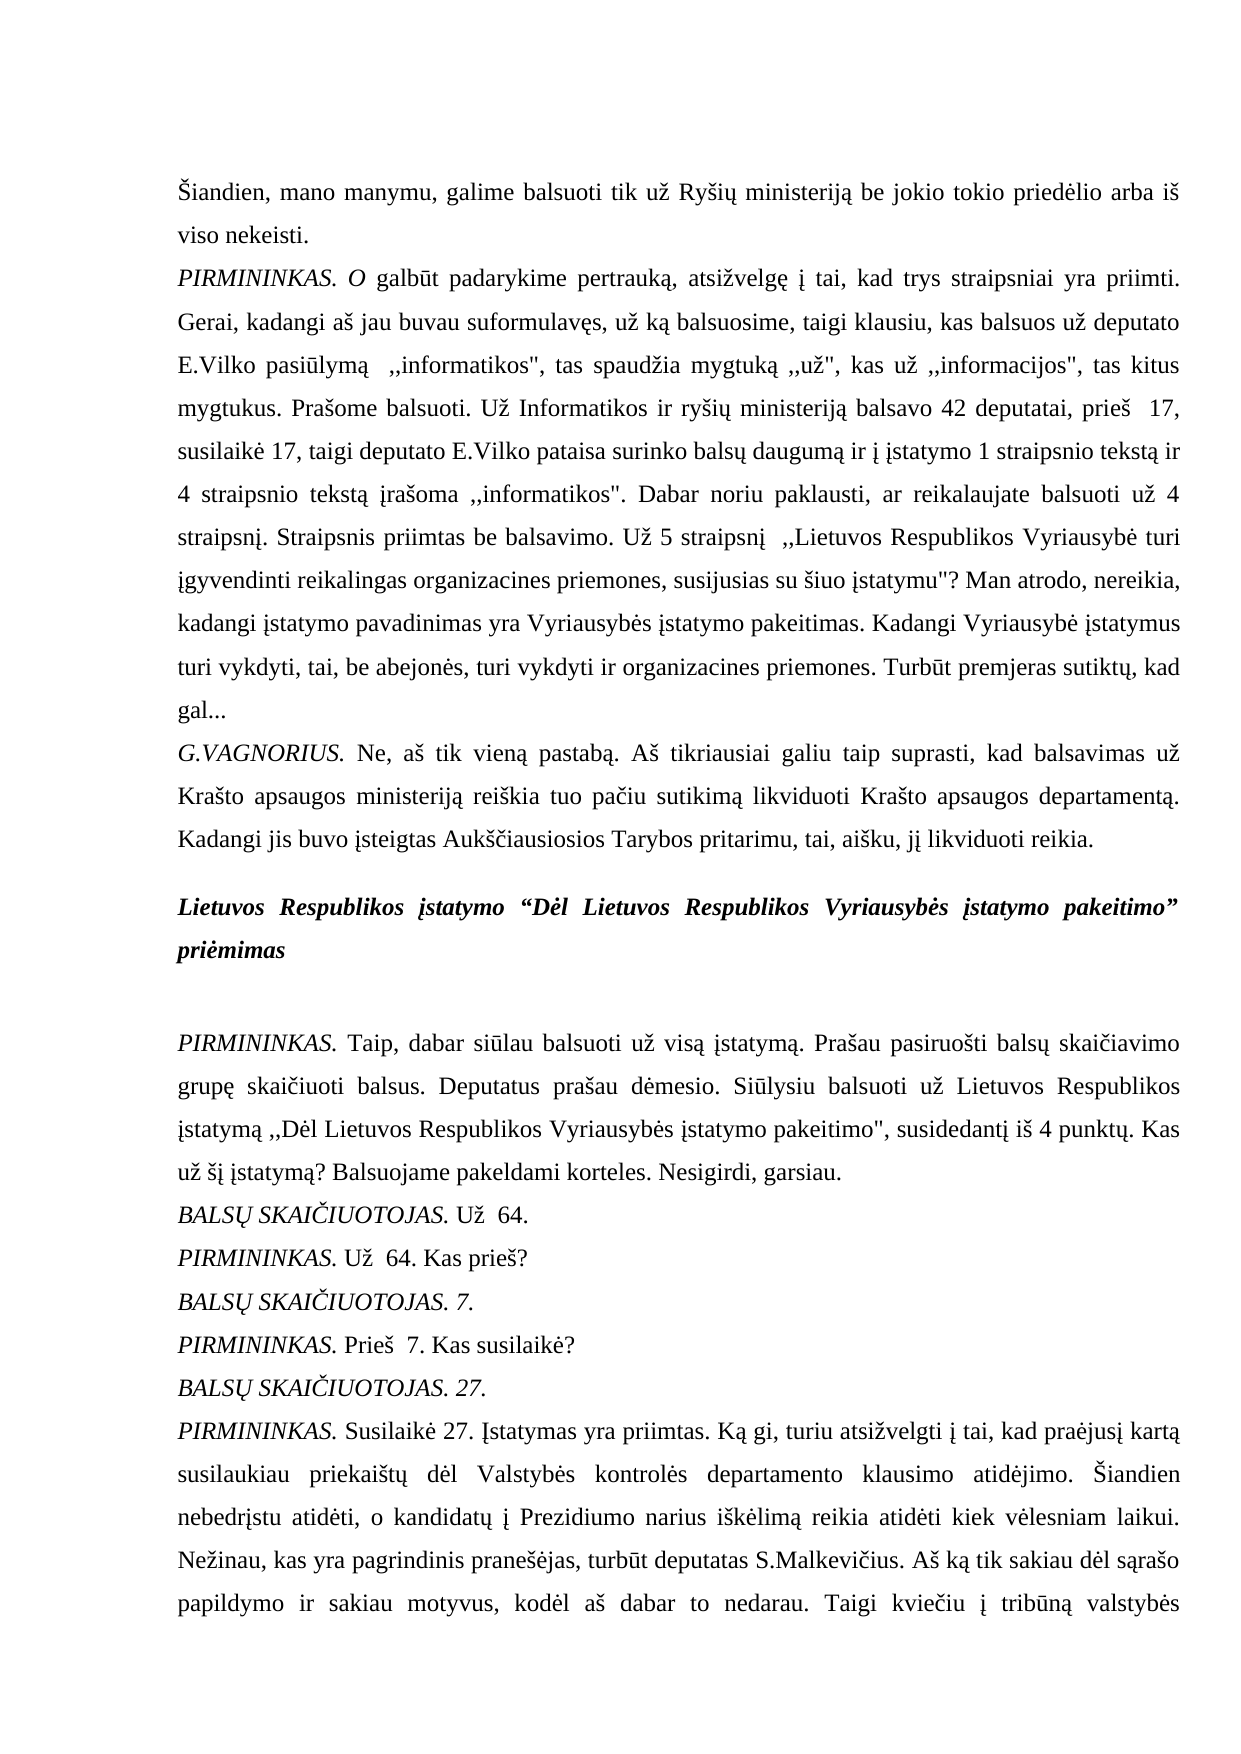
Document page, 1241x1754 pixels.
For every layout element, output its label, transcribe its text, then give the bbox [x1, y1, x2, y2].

text G.VAGNORIUS. Ne, aš tik vieną pastabą. Aš tikriausiai galiu taip suprasti, kad balsavimas už Krašto apsaugos ministeriją reiškia tuo pačiu sutikimą likviduoti Krašto apsaugos departamentą. Kadangi jis buvo įsteigtas Aukščiausiosios Tarybos pritarimu, tai, aišku, jį likviduoti reikia. [177, 738, 1181, 853]
text PIRMININKAS. Prieš 7. Kas susilaikė? [177, 1330, 1181, 1358]
text PIRMININKAS. Už 64. Kas prieš? [177, 1243, 1181, 1272]
text Šiandien, mano manymu, galime balsuoti tik už Ryšių ministeriją be jokio tokio priedėlio arba iš viso nekeisti. [177, 177, 1181, 249]
text PIRMININKAS. O galbūt padarykime pertrauką, atsižvelgę į tai, kad trys straipsniai yra priimti. Gerai, kadangi aš jau buvau suformulavęs, už ką balsuosime, taigi klausiu, kas balsuos už deputato E.Vilko pasiūlymą ,,informatikos", tas spaudžia mygtuką ,,už", kas už ,,informacijos", tas kitus mygtukus. Prašome balsuoti. Už Informatikos ir ryšių ministeriją balsavo 42 deputatai, prieš 17, susilaikė 17, taigi deputato E.Vilko pataisa surinko balsų daugumą ir į įstatymo 1 straipsnio tekstą ir 4 straipsnio tekstą įrašoma ,,informatikos". Dabar noriu paklausti, ar reikalaujate balsuoti už 4 straipsnį. Straipsnis priimtas be balsavimo. Už 5 straipsnį ,,Lietuvos Respublikos Vyriausybė turi įgyvendinti reikalingas organizacines priemones, susijusias su šiuo įstatymu"? Man atrodo, nereikia, kadangi įstatymo pavadinimas yra Vyriausybės įstatymo pakeitimas. Kadangi Vyriausybė įstatymus turi vykdyti, tai, be abejonės, turi vykdyti ir organizacines priemones. Turbūt premjeras sutiktų, kad gal... [177, 263, 1181, 723]
text BALSŲ SKAIČIUOTOJAS. Už 64. [177, 1200, 1181, 1229]
text BALSŲ SKAIČIUOTOJAS. 7. [177, 1287, 1181, 1315]
text PIRMININKAS. Taip, dabar siūlau balsuoti už visą įstatymą. Prašau pasiruošti balsų skaičiavimo grupę skaičiuoti balsus. Deputatus prašau dėmesio. Siūlysiu balsuoti už Lietuvos Respublikos įstatymą ,,Dėl Lietuvos Respublikos Vyriausybės įstatymo pakeitimo", susidedantį iš 4 punktų. Kas už šį įstatymą? Balsuojame pakeldami korteles. Nesigirdi, garsiau. [177, 1028, 1181, 1186]
text PIRMININKAS. Susilaikė 27. Įstatymas yra priimtas. Ką gi, turiu atsižvelgti į tai, kad praėjusį kartą susilaukiau priekaištų dėl Valstybės kontrolės departamento klausimo atidėjimo. Šiandien nebedrįstu atidėti, o kandidatų į Prezidiumo narius iškėlimą reikia atidėti kiek vėlesniam laikui. Nežinau, kas yra pagrindinis pranešėjas, turbūt deputatas S.Malkevičius. Aš ką tik sakiau dėl sąrašo papildymo ir sakiau motyvus, kodėl aš dabar to nedarau. Taigi kviečiu į tribūną valstybės [177, 1416, 1181, 1617]
subtitle Lietuvos Respublikos įstatymo “Dėl Lietuvos Respublikos Vyriausybės įstatymo pakeitimo” priėmimas [177, 892, 1181, 964]
text BALSŲ SKAIČIUOTOJAS. 27. [177, 1373, 1181, 1402]
